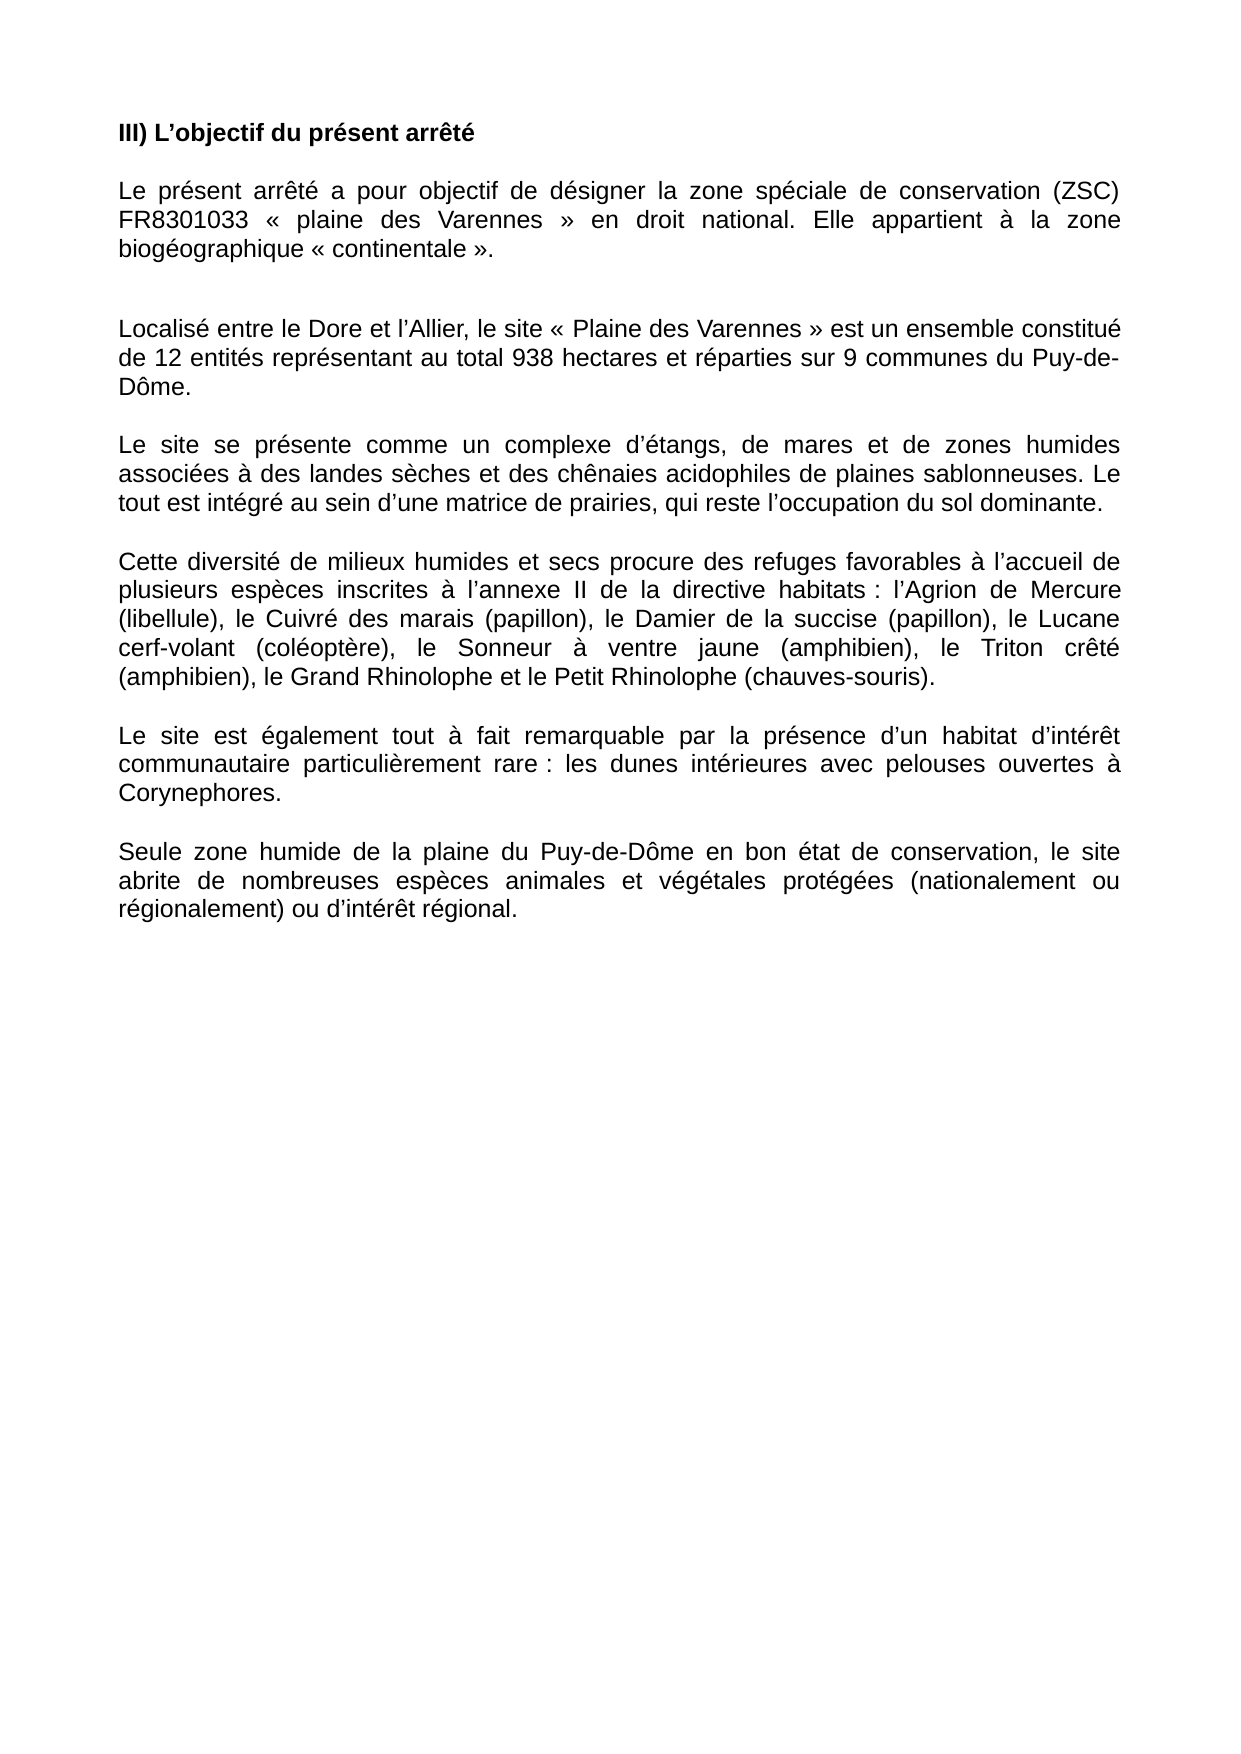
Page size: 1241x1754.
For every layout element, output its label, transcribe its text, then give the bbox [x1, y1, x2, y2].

text Localisé entre le Dore et l’Allier, le site « Plaine des Varennes » est un ensemble constitué de 12 entités représentant au total 938 hectares et réparties sur 9 communes du Puy-de-Dôme. [118, 314, 1122, 400]
text Seule zone humide de la plaine du Puy-de-Dôme en bon état de conservation, le site abrite de nombreuses espèces animales et végétales protégées (nationalement ou régionalement) ou d’intérêt régional. [118, 837, 1122, 923]
text Le site est également tout à fait remarquable par la présence d’un habitat d’intérêt communautaire particulièrement rare : les dunes intérieures avec pelouses ouvertes à Corynephores. [118, 721, 1122, 807]
text Le site se présente comme un complexe d’étangs, de mares et de zones humides associées à des landes sèches et des chênaies acidophiles de plaines sablonneuses. Le tout est intégré au sein d’une matrice de prairies, qui reste l’occupation du sol dominante. [118, 430, 1122, 517]
text Cette diversité de milieux humides et secs procure des refuges favorables à l’accueil de plusieurs espèces inscrites à l’annexe II de la directive habitats : l’Agrion de Mercure (libellule), le Cuivré des marais (papillon), le Damier de la succise (papillon), le Lucane cerf-volant (coléoptère), le Sonneur à ventre jaune (amphibien), le Triton crêté (amphibien), le Grand Rhinolophe et le Petit Rhinolophe (chauves-souris). [118, 547, 1122, 691]
text Le présent arrêté a pour objectif de désigner la zone spéciale de conservation (ZSC) FR8301033 « plaine des Varennes » en droit national. Elle appartient à la zone biogéographique « continentale ». [118, 176, 1122, 262]
text III) L’objectif du présent arrêté [118, 118, 1122, 147]
